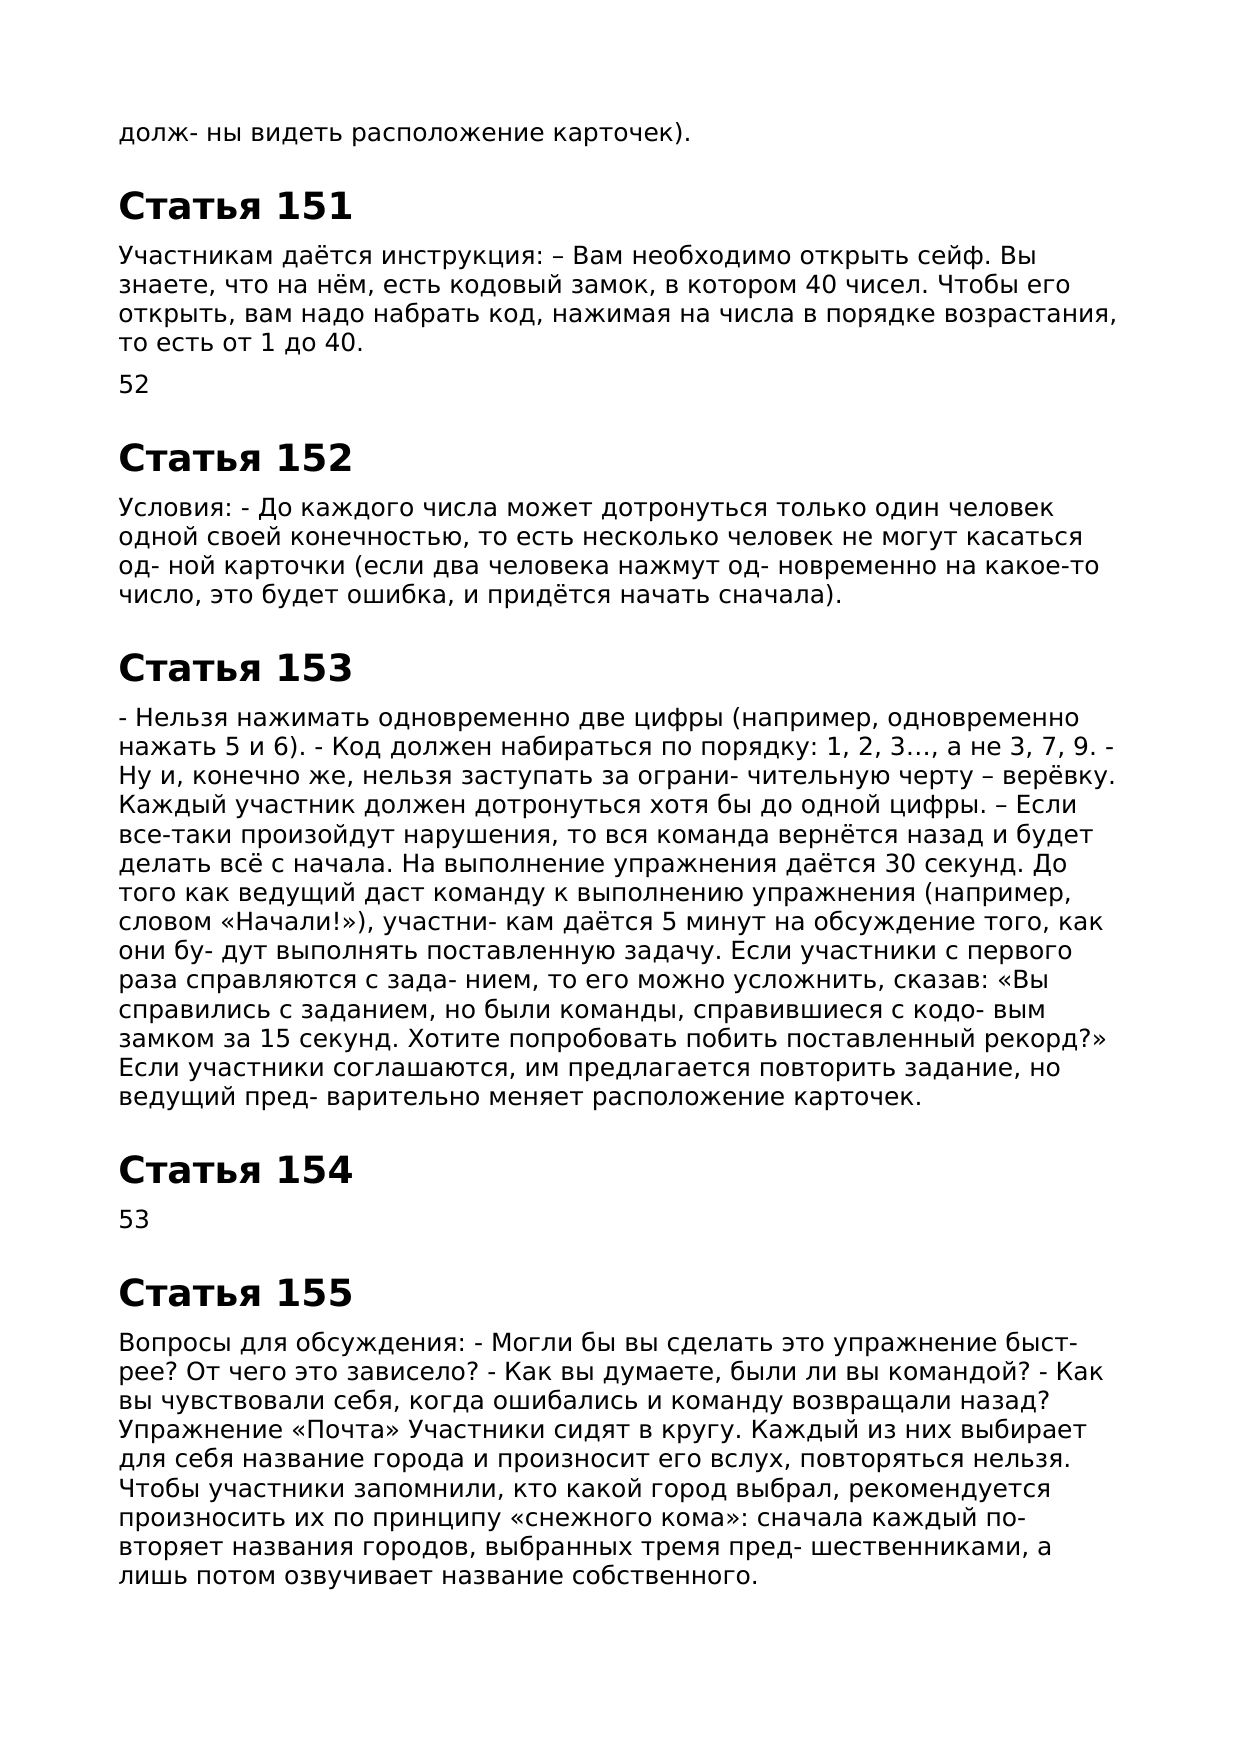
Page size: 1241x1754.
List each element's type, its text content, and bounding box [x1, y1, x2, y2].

subtitle Статья 152 [118, 437, 1122, 480]
text - Нельзя нажимать одновременно две цифры (например, одновременно нажать 5 и 6). - Код должен набираться по порядку: 1, 2, 3…, а не 3, 7, 9. - Ну и, конечно же, нельзя заступать за ограни- чительную черту – верёвку. Каждый участник должен дотронуться хотя бы до одной цифры. – Если все-таки произойдут нарушения, то вся команда вернётся назад и будет делать всё с начала. На выполнение упражнения даётся 30 секунд. До того как ведущий даст команду к выполнению упражнения (например, словом «Начали!»), участни- кам даётся 5 минут на обсуждение того, как они бу- дут выполнять поставленную задачу. Если участники с первого раза справляются с зада- нием, то его можно усложнить, сказав: «Вы справились с заданием, но были команды, справившиеся с кодо- вым замком за 15 секунд. Хотите попробовать побить поставленный рекорд?» Если участники соглашаются, им предлагается повторить задание, но ведущий пред- варительно меняет расположение карточек. [118, 703, 1122, 1112]
subtitle Статья 154 [118, 1149, 1122, 1193]
text 52 [118, 370, 1122, 399]
text Участникам даётся инструкция: – Вам необходимо открыть сейф. Вы знаете, что на нём, есть кодовый замок, в котором 40 чисел. Чтобы его открыть, вам надо набрать код, нажимая на числа в порядке возрастания, то есть от 1 до 40. [118, 241, 1122, 358]
text 53 [118, 1205, 1122, 1234]
subtitle Статья 155 [118, 1272, 1122, 1316]
subtitle Статья 153 [118, 647, 1122, 691]
subtitle Статья 151 [118, 185, 1122, 228]
text Условия: - До каждого числа может дотронуться только один человек одной своей конечностью, то есть несколько человек не могут касаться од- ной карточки (если два человека нажмут од- новременно на какое-то число, это будет ошибка, и придётся начать сначала). [118, 493, 1122, 609]
text Вопросы для обсуждения: - Могли бы вы сделать это упражнение быст- рее? От чего это зависело? - Как вы думаете, были ли вы командой? - Как вы чувствовали себя, когда ошибались и команду возвращали назад? Упражнение «Почта» Участники сидят в кругу. Каждый из них выбирает для себя название города и произносит его вслух, повторяться нельзя. Чтобы участники запомнили, кто какой город выбрал, рекомендуется произносить их по принципу «снежного кома»: сначала каждый по- вторяет названия городов, выбранных тремя пред- шественниками, а лишь потом озвучивает название собственного. [118, 1328, 1122, 1591]
text долж- ны видеть расположение карточек). [118, 118, 1122, 147]
